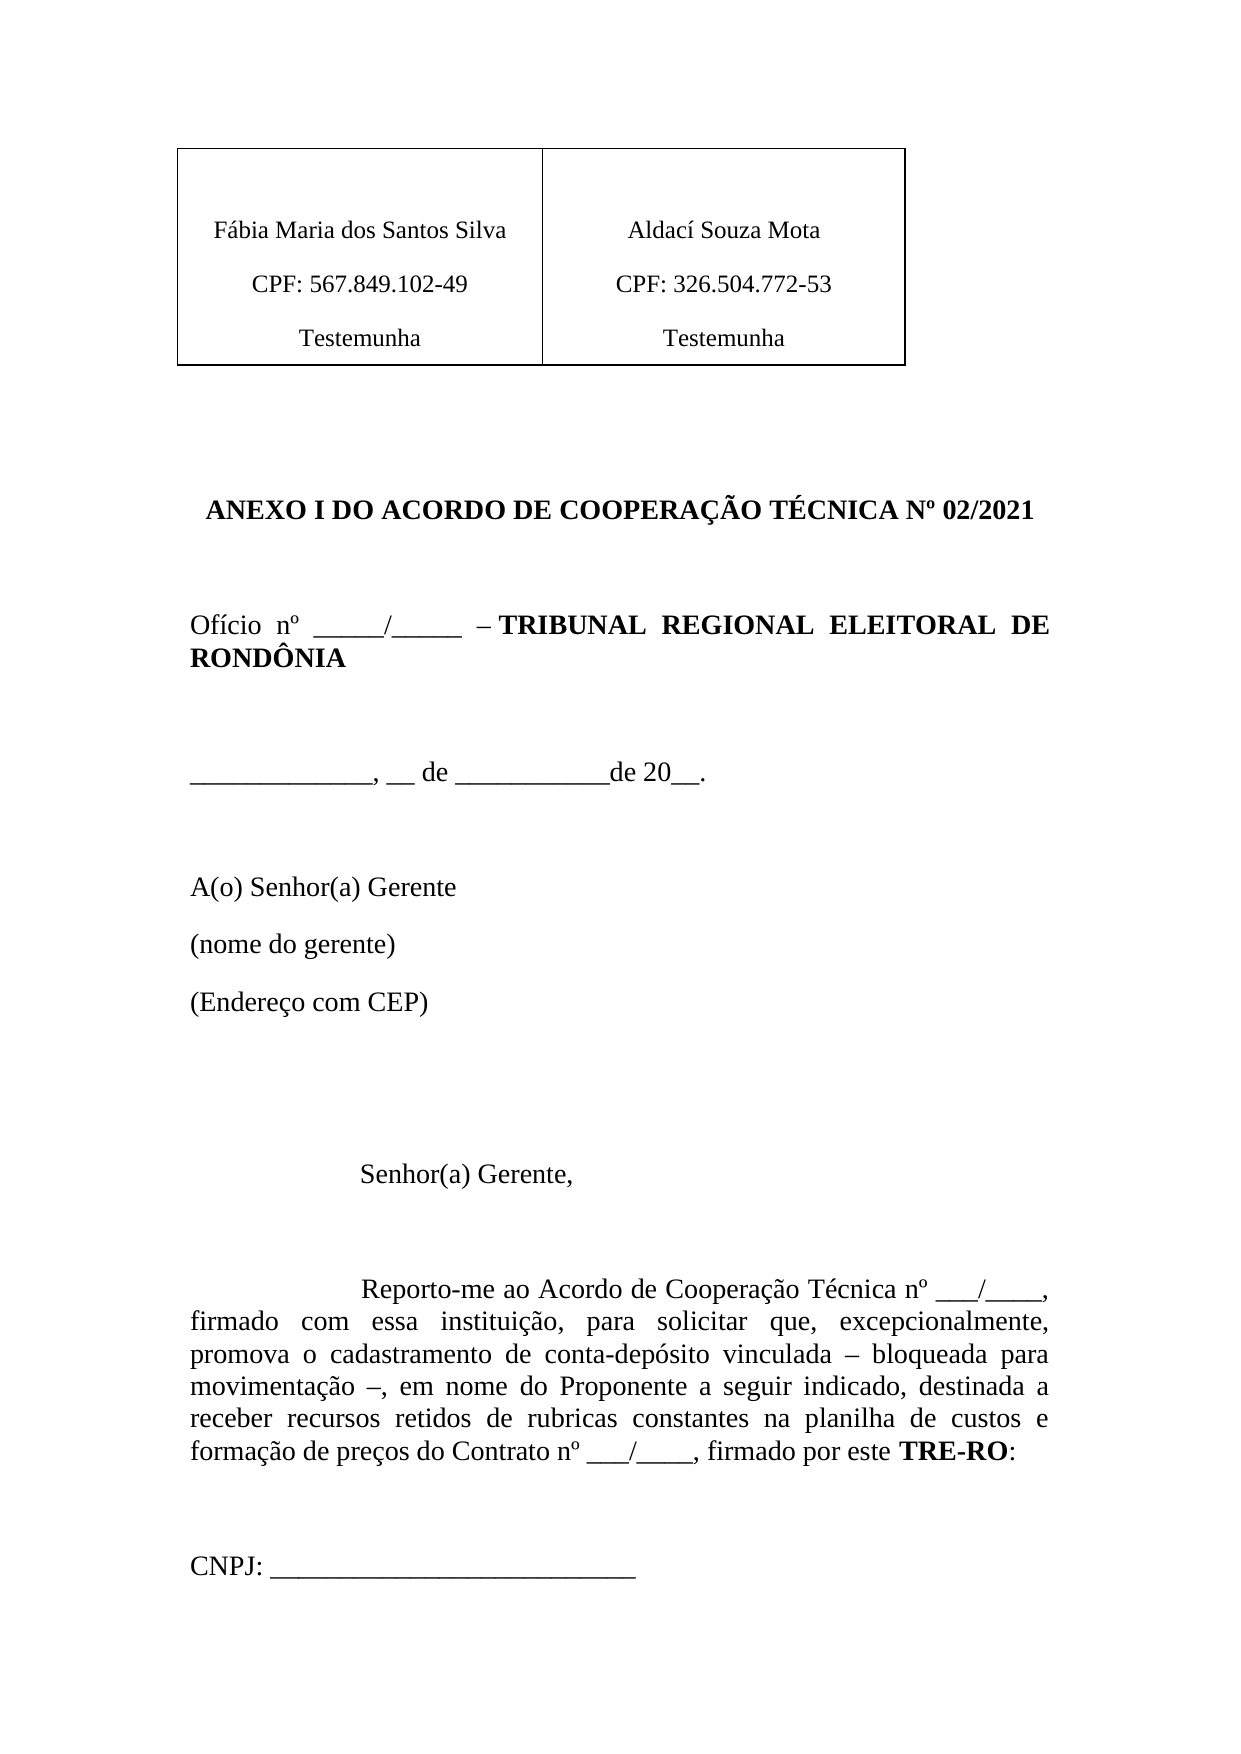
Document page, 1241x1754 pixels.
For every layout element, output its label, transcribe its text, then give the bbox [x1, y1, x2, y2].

text CNPJ: __________________________ [190, 1549, 1051, 1581]
table_cell Aldací Souza Mota CPF: 326.504.772-53 Testemunha [543, 149, 904, 364]
text Ofício nº _____/_____ – TRIBUNAL REGIONAL ELEITORAL DE RONDÔNIA [190, 608, 1051, 673]
text _____________, __ de ___________de 20__. [190, 755, 1051, 788]
text (Endereço com CEP) [190, 985, 1051, 1017]
text (nome do gerente) [190, 928, 1051, 960]
text ANEXO I DO ACORDO DE COOPERAÇÃO TÉCNICA Nº 02/2021 [190, 493, 1051, 526]
text Reporto-me ao Acordo de Cooperação Técnica nº ___/____, firmado com essa instituição, para solicitar que, excepcionalmente, promova o cadastramento de conta-depósito vinculada – bloqueada para movimentação –, em nome do Proponente a seguir indicado, destinada a receber recursos retidos de rubricas constantes na planilha de custos e formação de preços do Contrato nº ___/____, firmado por este TRE-RO: [190, 1272, 1051, 1466]
text A(o) Senhor(a) Gerente [190, 870, 1051, 903]
text Senhor(a) Gerente, [190, 1157, 1051, 1189]
table_cell Fábia Maria dos Santos Silva CPF: 567.849.102-49 Testemunha [178, 149, 542, 364]
